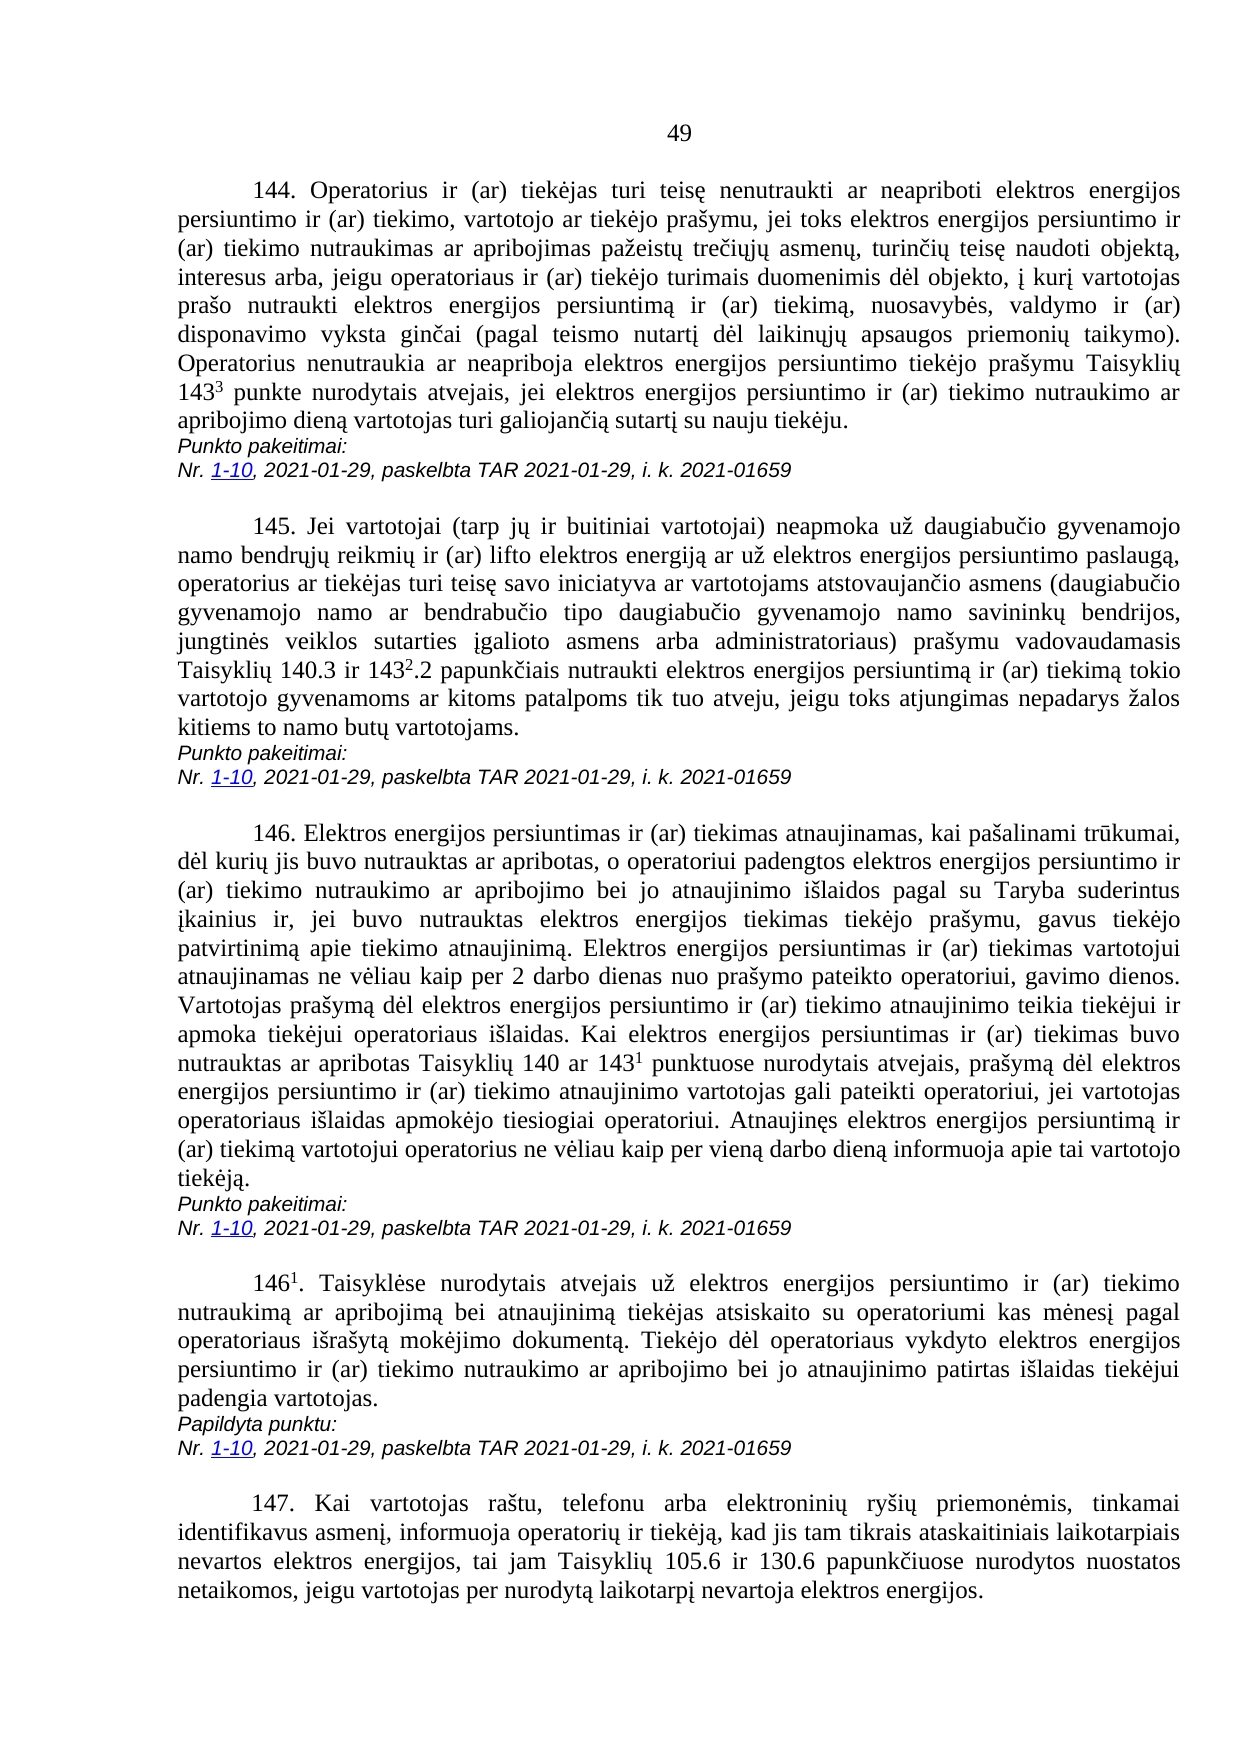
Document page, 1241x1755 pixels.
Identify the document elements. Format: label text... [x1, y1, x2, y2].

text Nr. 1-10, 2021-01-29, paskelbta TAR 2021-01-29, i. k. 2021-01659 [177, 1215, 1181, 1239]
text Punkto pakeitimai: [177, 434, 1181, 458]
text Nr. 1-10, 2021-01-29, paskelbta TAR 2021-01-29, i. k. 2021-01659 [177, 765, 1181, 789]
text 147. Kai vartotojas raštu, telefonu arba elektroninių ryšių priemonėmis, tinkamai identifikavus asmenį, informuoja operatorių ir tiekėją, kad jis tam tikrais ataskaitiniais laikotarpiais nevartos elektros energijos, tai jam Taisyklių 105.6 ir 130.6 papunkčiuose nurodytos nuostatos netaikomos, jeigu vartotojas per nurodytą laikotarpį nevartoja elektros energijos. [177, 1488, 1181, 1603]
text Papildyta punktu: [177, 1412, 1181, 1436]
text Nr. 1-10, 2021-01-29, paskelbta TAR 2021-01-29, i. k. 2021-01659 [177, 1436, 1181, 1460]
text 144. Operatorius ir (ar) tiekėjas turi teisę nenutraukti ar neapriboti elektros energijos persiuntimo ir (ar) tiekimo, vartotojo ar tiekėjo prašymu, jei toks elektros energijos persiuntimo ir (ar) tiekimo nutraukimas ar apribojimas pažeistų trečiųjų asmenų, turinčių teisę naudoti objektą, interesus arba, jeigu operatoriaus ir (ar) tiekėjo turimais duomenimis dėl objekto, į kurį vartotojas prašo nutraukti elektros energijos persiuntimą ir (ar) tiekimą, nuosavybės, valdymo ir (ar) disponavimo vyksta ginčai (pagal teismo nutartį dėl laikinųjų apsaugos priemonių taikymo). Operatorius nenutraukia ar neapriboja elektros energijos persiuntimo tiekėjo prašymu Taisyklių 1433 punkte nurodytais atvejais, jei elektros energijos persiuntimo ir (ar) tiekimo nutraukimo ar apribojimo dieną vartotojas turi galiojančią sutartį su nauju tiekėju. [177, 176, 1181, 434]
text Punkto pakeitimai: [177, 741, 1181, 765]
text Punkto pakeitimai: [177, 1191, 1181, 1215]
text Nr. 1-10, 2021-01-29, paskelbta TAR 2021-01-29, i. k. 2021-01659 [177, 458, 1181, 482]
text 1461. Taisyklėse nurodytais atvejais už elektros energijos persiuntimo ir (ar) tiekimo nutraukimą ar apribojimą bei atnaujinimą tiekėjas atsiskaito su operatoriumi kas mėnesį pagal operatoriaus išrašytą mokėjimo dokumentą. Tiekėjo dėl operatoriaus vykdyto elektros energijos persiuntimo ir (ar) tiekimo nutraukimo ar apribojimo bei jo atnaujinimo patirtas išlaidas tiekėjui padengia vartotojas. [177, 1268, 1181, 1412]
text 145. Jei vartotojai (tarp jų ir buitiniai vartotojai) neapmoka už daugiabučio gyvenamojo namo bendrųjų reikmių ir (ar) lifto elektros energiją ar už elektros energijos persiuntimo paslaugą, operatorius ar tiekėjas turi teisę savo iniciatyva ar vartotojams atstovaujančio asmens (daugiabučio gyvenamojo namo ar bendrabučio tipo daugiabučio gyvenamojo namo savininkų bendrijos, jungtinės veiklos sutarties įgalioto asmens arba administratoriaus) prašymu vadovaudamasis Taisyklių 140.3 ir 1432.2 papunkčiais nutraukti elektros energijos persiuntimą ir (ar) tiekimą tokio vartotojo gyvenamoms ar kitoms patalpoms tik tuo atveju, jeigu toks atjungimas nepadarys žalos kitiems to namo butų vartotojams. [177, 511, 1181, 741]
text 146. Elektros energijos persiuntimas ir (ar) tiekimas atnaujinamas, kai pašalinami trūkumai, dėl kurių jis buvo nutrauktas ar apribotas, o operatoriui padengtos elektros energijos persiuntimo ir (ar) tiekimo nutraukimo ar apribojimo bei jo atnaujinimo išlaidos pagal su Taryba suderintus įkainius ir, jei buvo nutrauktas elektros energijos tiekimas tiekėjo prašymu, gavus tiekėjo patvirtinimą apie tiekimo atnaujinimą. Elektros energijos persiuntimas ir (ar) tiekimas vartotojui atnaujinamas ne vėliau kaip per 2 darbo dienas nuo prašymo pateikto operatoriui, gavimo dienos. Vartotojas prašymą dėl elektros energijos persiuntimo ir (ar) tiekimo atnaujinimo teikia tiekėjui ir apmoka tiekėjui operatoriaus išlaidas. Kai elektros energijos persiuntimas ir (ar) tiekimas buvo nutrauktas ar apribotas Taisyklių 140 ar 1431 punktuose nurodytais atvejais, prašymą dėl elektros energijos persiuntimo ir (ar) tiekimo atnaujinimo vartotojas gali pateikti operatoriui, jei vartotojas operatoriaus išlaidas apmokėjo tiesiogiai operatoriui. Atnaujinęs elektros energijos persiuntimą ir (ar) tiekimą vartotojui operatorius ne vėliau kaip per vieną darbo dieną informuoja apie tai vartotojo tiekėją. [177, 818, 1181, 1191]
